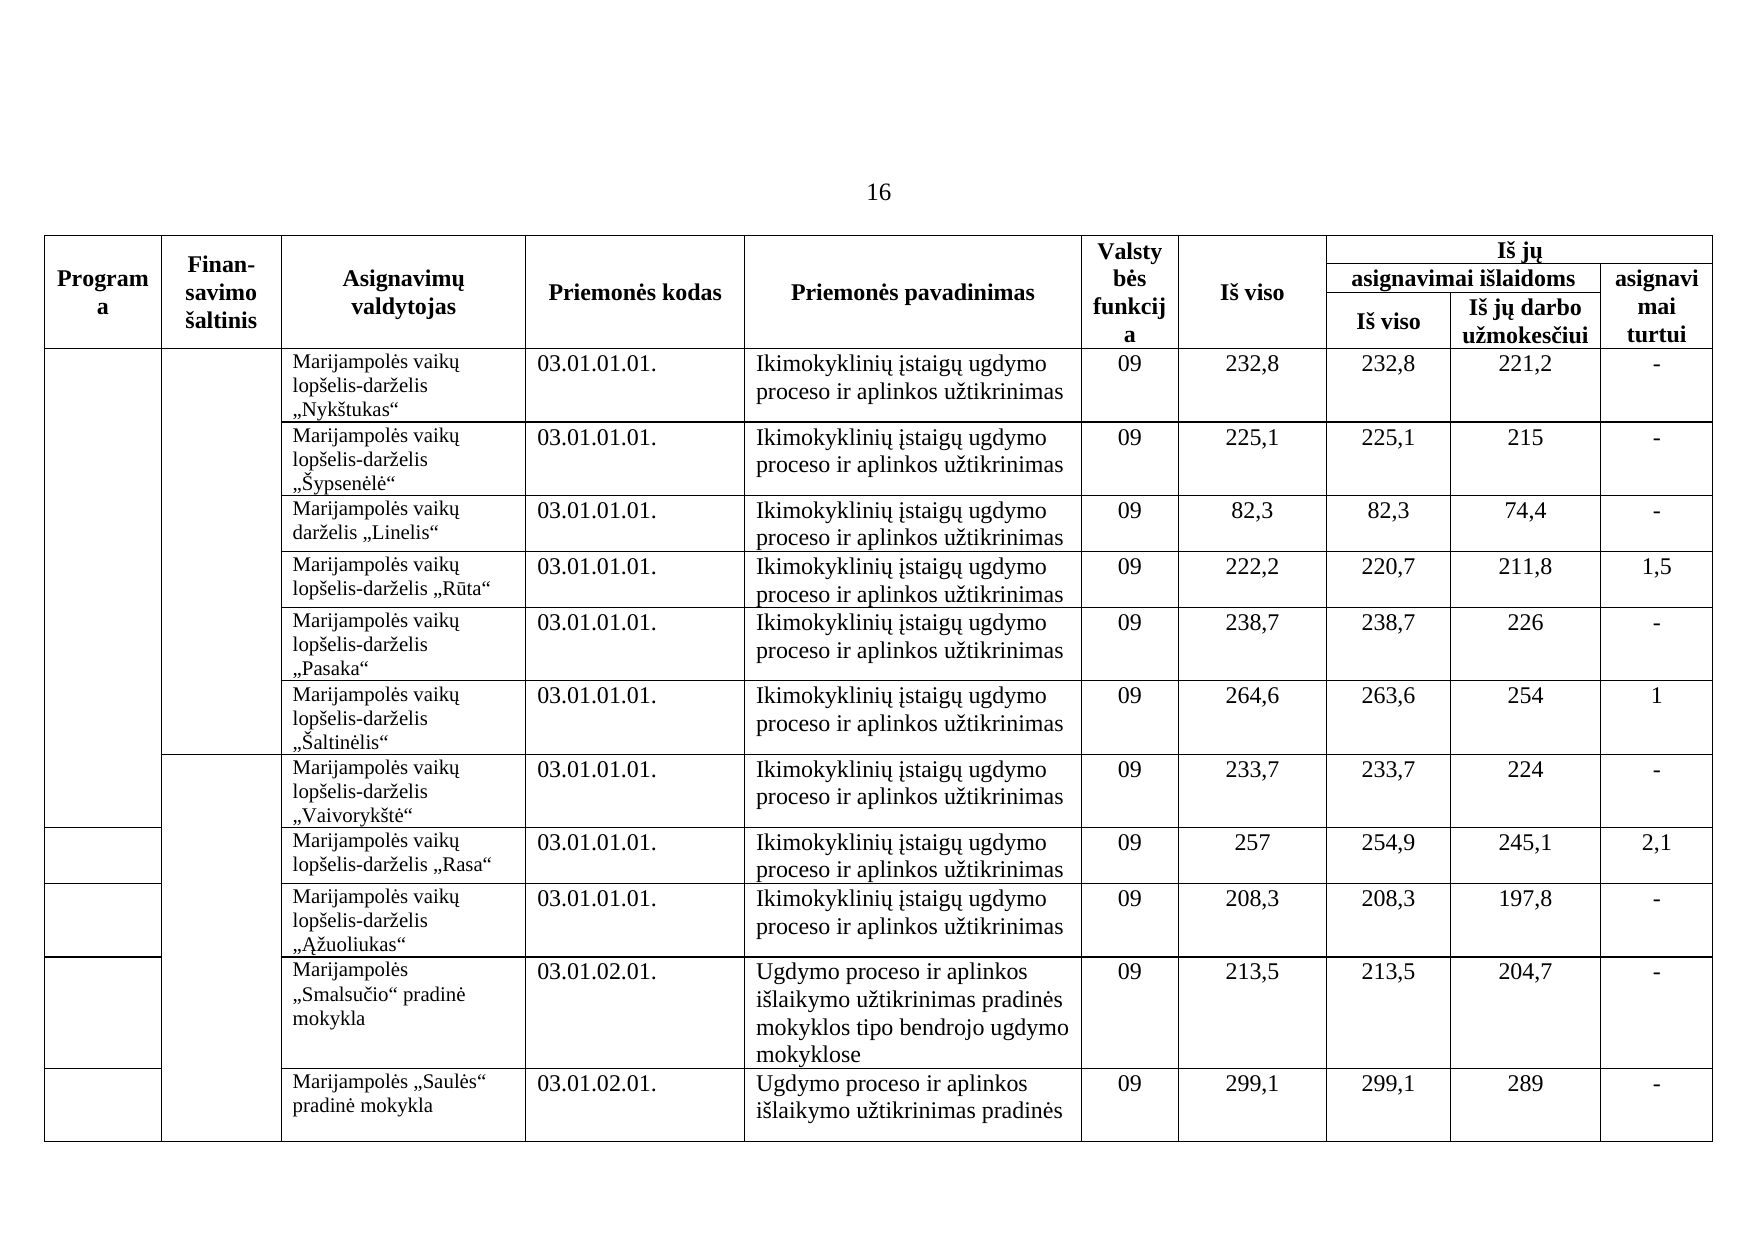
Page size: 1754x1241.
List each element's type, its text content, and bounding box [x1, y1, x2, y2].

table_cell Marijampolės vaikų lopšelis-darželis „Ąžuoliukas“ [282, 884, 525, 956]
table_cell 208,3 [1327, 884, 1450, 956]
table_cell - [1601, 958, 1712, 1068]
table_cell 233,7 [1179, 755, 1326, 827]
table_cell 254,9 [1327, 828, 1450, 883]
table_cell Marijampolės „Smalsučio“ pradinė mokykla [282, 958, 525, 1068]
table_cell 208,3 [1179, 884, 1326, 956]
table_cell [162, 349, 281, 754]
table_cell 299,1 [1179, 1069, 1326, 1141]
table_cell - [1601, 608, 1712, 680]
table_cell 264,6 [1179, 681, 1326, 754]
table_cell 03.01.01.01. [526, 755, 744, 827]
table_cell Iš jų darbo užmokesčiui [1451, 293, 1600, 348]
table_cell 299,1 [1327, 1069, 1450, 1141]
table_cell - [1601, 423, 1712, 495]
table_cell 224 [1451, 755, 1600, 827]
table_cell 220,7 [1327, 552, 1450, 607]
table_cell 09 [1082, 1069, 1178, 1141]
table_cell 09 [1082, 552, 1178, 607]
table_cell 03.01.01.01. [526, 828, 744, 883]
table_header Asignavimų valdytojas [282, 236, 525, 348]
table_cell 03.01.01.01. [526, 681, 744, 754]
table_cell Marijampolės vaikų lopšelis-darželis „Šaltinėlis“ [282, 681, 525, 754]
table_cell 09 [1082, 608, 1178, 680]
table_cell 289 [1451, 1069, 1600, 1141]
table_cell Marijampolės vaikų lopšelis-darželis „Nykštukas“ [282, 349, 525, 421]
table_cell 2,1 [1601, 828, 1712, 883]
table_cell 03.01.01.01. [526, 496, 744, 551]
table_header Priemonės pavadinimas [745, 236, 1081, 348]
table_cell Ugdymo proceso ir aplinkos išlaikymo užtikrinimas pradinės [745, 1069, 1081, 1141]
table_cell Ikimokyklinių įstaigų ugdymo proceso ir aplinkos užtikrinimas [745, 349, 1081, 421]
table_cell 03.01.02.01. [526, 1069, 744, 1141]
table_cell 82,3 [1327, 496, 1450, 551]
table_cell [45, 958, 161, 1068]
table_cell - [1601, 755, 1712, 827]
table_header Iš jų [1327, 236, 1712, 263]
table_cell 221,2 [1451, 349, 1600, 421]
table_cell Ikimokyklinių įstaigų ugdymo proceso ir aplinkos užtikrinimas [745, 423, 1081, 495]
table_cell 204,7 [1451, 958, 1600, 1068]
table_cell 215 [1451, 423, 1600, 495]
table_cell 232,8 [1179, 349, 1326, 421]
table_cell 09 [1082, 681, 1178, 754]
table_cell asignavimai turtui įsigyti [1601, 264, 1712, 348]
table_cell Ikimokyklinių įstaigų ugdymo proceso ir aplinkos užtikrinimas [745, 552, 1081, 607]
table_cell 09 [1082, 884, 1178, 956]
table_cell Ikimokyklinių įstaigų ugdymo proceso ir aplinkos užtikrinimas [745, 828, 1081, 883]
table_cell 238,7 [1327, 608, 1450, 680]
table_cell 82,3 [1179, 496, 1326, 551]
table_cell - [1601, 1069, 1712, 1141]
table_cell [45, 349, 161, 827]
table_header Iš viso [1179, 236, 1326, 348]
table_cell Marijampolės vaikų lopšelis-darželis „Šypsenėlė“ [282, 423, 525, 495]
table_cell 03.01.01.01. [526, 884, 744, 956]
table_cell 238,7 [1179, 608, 1326, 680]
table_cell 257 [1179, 828, 1326, 883]
table_cell 03.01.01.01. [526, 608, 744, 680]
table_cell 09 [1082, 958, 1178, 1068]
table_header Finan-savimo šaltinis [162, 236, 281, 348]
table_cell 213,5 [1327, 958, 1450, 1068]
table_cell Ikimokyklinių įstaigų ugdymo proceso ir aplinkos užtikrinimas [745, 681, 1081, 754]
table_cell 263,6 [1327, 681, 1450, 754]
table_cell Marijampolės vaikų lopšelis-darželis „Rūta“ [282, 552, 525, 607]
table_cell 03.01.01.01. [526, 552, 744, 607]
table_cell 197,8 [1451, 884, 1600, 956]
table_cell Marijampolės „Saulės“ pradinė mokykla [282, 1069, 525, 1141]
table_cell Ikimokyklinių įstaigų ugdymo proceso ir aplinkos užtikrinimas [745, 608, 1081, 680]
table_cell 09 [1082, 423, 1178, 495]
table_cell 211,8 [1451, 552, 1600, 607]
table_cell Ikimokyklinių įstaigų ugdymo proceso ir aplinkos užtikrinimas [745, 884, 1081, 956]
table_cell Iš viso [1327, 293, 1450, 348]
table_cell Marijampolės vaikų lopšelis-darželis „Pasaka“ [282, 608, 525, 680]
table_cell 1 [1601, 681, 1712, 754]
table_cell Marijampolės vaikų lopšelis-darželis „Vaivorykštė“ [282, 755, 525, 827]
table_header Programa [45, 236, 161, 348]
table_cell Ikimokyklinių įstaigų ugdymo proceso ir aplinkos užtikrinimas [745, 496, 1081, 551]
table_cell - [1601, 349, 1712, 421]
table_cell 09 [1082, 496, 1178, 551]
table_cell 09 [1082, 755, 1178, 827]
table_cell Ikimokyklinių įstaigų ugdymo proceso ir aplinkos užtikrinimas [745, 755, 1081, 827]
table_cell 1,5 [1601, 552, 1712, 607]
table_cell asignavimai išlaidoms [1327, 264, 1600, 292]
table_cell 09 [1082, 828, 1178, 883]
table_cell 254 [1451, 681, 1600, 754]
table_cell - [1601, 884, 1712, 956]
table_header Valstybės funkcija [1082, 236, 1178, 348]
table_cell Marijampolės vaikų lopšelis-darželis „Rasa“ [282, 828, 525, 883]
table_cell 09 [1082, 349, 1178, 421]
table_cell 03.01.01.01. [526, 349, 744, 421]
table_cell [45, 828, 161, 883]
table_cell 233,7 [1327, 755, 1450, 827]
table_cell 225,1 [1179, 423, 1326, 495]
table_cell Marijampolės vaikų darželis „Linelis“ [282, 496, 525, 551]
table_cell 213,5 [1179, 958, 1326, 1068]
table_cell 03.01.01.01. [526, 423, 744, 495]
table_cell 03.01.02.01. [526, 958, 744, 1068]
table_cell 74,4 [1451, 496, 1600, 551]
table_header Priemonės kodas [526, 236, 744, 348]
table_cell [45, 884, 161, 956]
table_cell - [1601, 496, 1712, 551]
table_cell [162, 755, 281, 1141]
table_cell 232,8 [1327, 349, 1450, 421]
table_cell 222,2 [1179, 552, 1326, 607]
table_cell 226 [1451, 608, 1600, 680]
table_cell [45, 1069, 161, 1141]
table_cell 245,1 [1451, 828, 1600, 883]
table_cell Ugdymo proceso ir aplinkos išlaikymo užtikrinimas pradinės mokyklos tipo bendrojo ugdymo mokyklose [745, 958, 1081, 1068]
table_cell 225,1 [1327, 423, 1450, 495]
